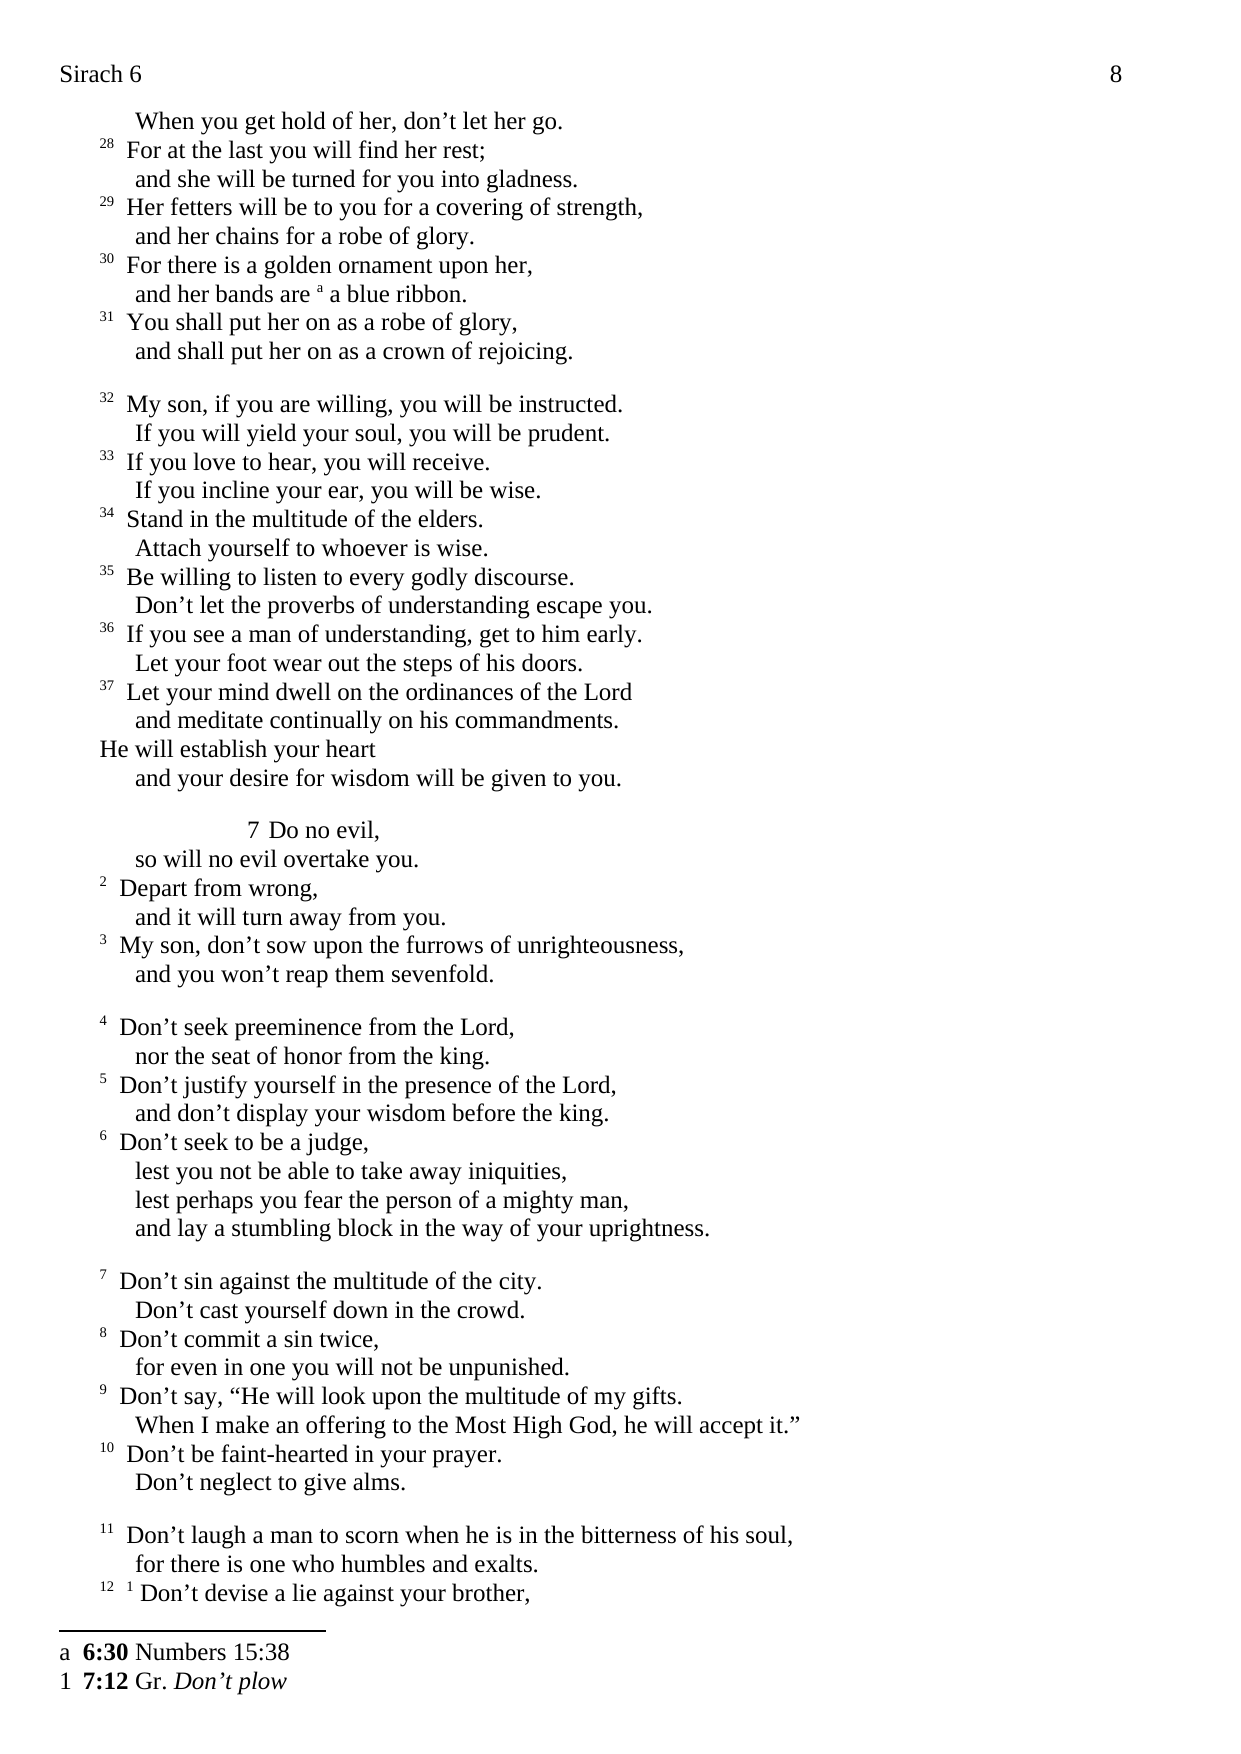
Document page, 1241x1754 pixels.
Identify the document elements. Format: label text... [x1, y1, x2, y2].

text for even in one you will not be unpunished. [135, 1352, 1122, 1381]
text 32 My son, if you are willing, you will be instructed. [99, 389, 1122, 418]
text 9 Don’t say, “He will look upon the multitude of my gifts. [99, 1381, 1122, 1410]
text 7:12 Gr. Don’t plow [59, 1666, 1122, 1695]
text 8 Don’t commit a sin twice, [99, 1324, 1122, 1352]
text 28 For at the last you will find her rest; [99, 135, 1122, 164]
text 31 You shall put her on as a robe of glory, [99, 307, 1122, 336]
text and lay a stumbling block in the way of your uprightness. [135, 1213, 1122, 1242]
text 2 Depart from wrong, [99, 873, 1122, 902]
text Don’t cast yourself down in the crowd. [135, 1295, 1122, 1324]
text and shall put her on as a crown of rejoicing. [135, 336, 1122, 365]
text When I make an offering to the Most High God, he will accept it.” [135, 1410, 1122, 1439]
text 7 Don’t sin against the multitude of the city. [99, 1266, 1122, 1295]
text 30 For there is a golden ornament upon her, [99, 250, 1122, 279]
text When you get hold of her, don’t let her go. [135, 106, 1122, 135]
text for there is one who humbles and exalts. [135, 1549, 1122, 1578]
text 6:30 Numbers 15:38 [59, 1637, 1122, 1666]
text 36 If you see a man of understanding, get to him early. [99, 619, 1122, 648]
text lest you not be able to take away iniquities, [135, 1156, 1122, 1185]
text 33 If you love to hear, you will receive. [99, 447, 1122, 475]
text 37 Let your mind dwell on the ordinances of the Lord [99, 677, 1122, 705]
text If you incline your ear, you will be wise. [135, 475, 1122, 504]
text and your desire for wisdom will be given to you. [135, 763, 1122, 792]
text and she will be turned for you into gladness. [135, 164, 1122, 192]
text 7Do no evil, [247, 816, 1122, 844]
text and meditate continually on his commandments. [135, 705, 1122, 734]
text 11 Don’t laugh a man to scorn when he is in the bitterness of his soul, [99, 1520, 1122, 1549]
text 5 Don’t justify yourself in the presence of the Lord, [99, 1070, 1122, 1098]
text He will establish your heart [99, 734, 1122, 763]
text Don’t neglect to give alms. [135, 1467, 1122, 1496]
text Let your foot wear out the steps of his doors. [135, 648, 1122, 677]
text 6 Don’t seek to be a judge, [99, 1127, 1122, 1156]
text and you won’t reap them sevenfold. [135, 959, 1122, 988]
text and her bands are a blue ribbon. [135, 279, 1122, 307]
text nor the seat of honor from the king. [135, 1041, 1122, 1070]
text and it will turn away from you. [135, 902, 1122, 931]
text 35 Be willing to listen to every godly discourse. [99, 562, 1122, 590]
text 34 Stand in the multitude of the elders. [99, 504, 1122, 533]
text 10 Don’t be faint-hearted in your prayer. [99, 1439, 1122, 1467]
text and don’t display your wisdom before the king. [135, 1098, 1122, 1127]
text 4 Don’t seek preeminence from the Lord, [99, 1012, 1122, 1041]
text and her chains for a robe of glory. [135, 221, 1122, 250]
text 3 My son, don’t sow upon the furrows of unrighteousness, [99, 931, 1122, 959]
text 29 Her fetters will be to you for a covering of strength, [99, 192, 1122, 221]
text so will no evil overtake you. [135, 844, 1122, 873]
text Attach yourself to whoever is wise. [135, 533, 1122, 562]
text lest perhaps you fear the person of a mighty man, [135, 1185, 1122, 1213]
text 12 Don’t devise a lie against your brother, [99, 1578, 1122, 1607]
text If you will yield your soul, you will be prudent. [135, 418, 1122, 447]
text Don’t let the proverbs of understanding escape you. [135, 590, 1122, 619]
